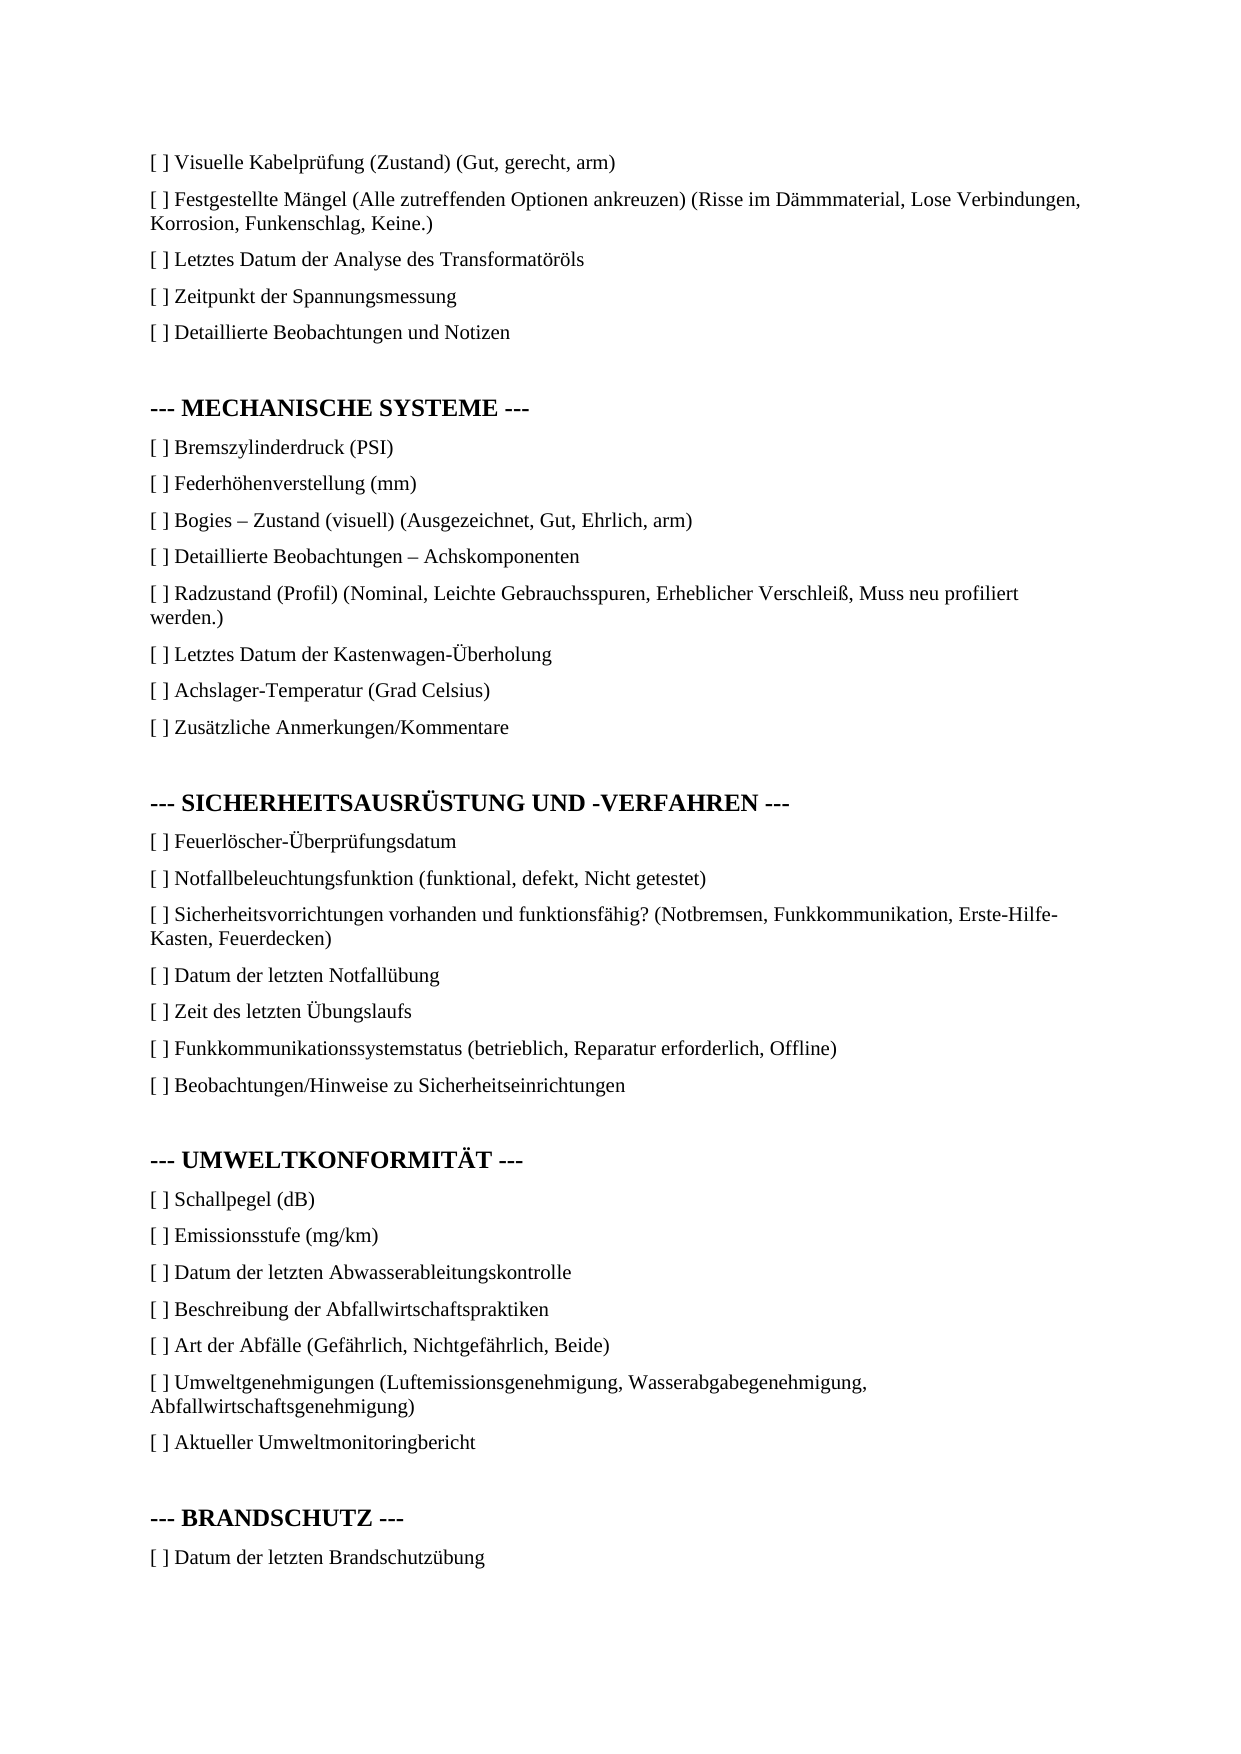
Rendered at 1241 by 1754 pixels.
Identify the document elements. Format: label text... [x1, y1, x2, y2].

text [ ] Datum der letzten Abwasserableitungskontrolle [150, 1260, 1090, 1284]
text [ ] Schallpegel (dB) [150, 1187, 1090, 1211]
text [ ] Art der Abfälle (Gefährlich, Nichtgefährlich, Beide) [150, 1333, 1090, 1357]
text [ ] Beschreibung der Abfallwirtschaftspraktiken [150, 1297, 1090, 1321]
text [ ] Letztes Datum der Kastenwagen-Überholung [150, 642, 1090, 666]
text --- SICHERHEITSAUSRÜSTUNG UND -VERFAHREN --- [150, 788, 1090, 817]
text [ ] Beobachtungen/Hinweise zu Sicherheitseinrichtungen [150, 1072, 1090, 1097]
text [ ] Sicherheitsvorrichtungen vorhanden und funktionsfähig? (Notbremsen, Funkkommunikation, Erste-Hilfe-Kasten, Feuerdecken) [150, 902, 1090, 950]
text [ ] Detaillierte Beobachtungen und Notizen [150, 320, 1090, 344]
text --- MECHANISCHE SYSTEME --- [150, 393, 1090, 422]
text [ ] Zeitpunkt der Spannungsmessung [150, 284, 1090, 308]
text [ ] Funkkommunikationssystemstatus (betrieblich, Reparatur erforderlich, Offline) [150, 1036, 1090, 1060]
text [ ] Radzustand (Profil) (Nominal, Leichte Gebrauchsspuren, Erheblicher Verschleiß, Muss neu profiliert werden.) [150, 581, 1090, 629]
text [ ] Achslager-Temperatur (Grad Celsius) [150, 678, 1090, 702]
text [ ] Datum der letzten Brandschutzübung [150, 1545, 1090, 1569]
text [ ] Datum der letzten Notfallübung [150, 963, 1090, 987]
text [ ] Zeit des letzten Übungslaufs [150, 999, 1090, 1023]
text [ ] Notfallbeleuchtungsfunktion (funktional, defekt, Nicht getestet) [150, 866, 1090, 890]
text [ ] Detaillierte Beobachtungen – Achskomponenten [150, 544, 1090, 568]
text [ ] Umweltgenehmigungen (Luftemissionsgenehmigung, Wasserabgabegenehmigung, Abfallwirtschaftsgenehmigung) [150, 1370, 1090, 1418]
text --- UMWELTKONFORMITÄT --- [150, 1146, 1090, 1174]
text [ ] Aktueller Umweltmonitoringbericht [150, 1430, 1090, 1454]
text [ ] Visuelle Kabelprüfung (Zustand) (Gut, gerecht, arm) [150, 150, 1090, 174]
text [ ] Bremszylinderdruck (PSI) [150, 435, 1090, 459]
text [ ] Letztes Datum der Analyse des Transformatöröls [150, 247, 1090, 271]
text [ ] Festgestellte Mängel (Alle zutreffenden Optionen ankreuzen) (Risse im Dämmmaterial, Lose Verbindungen, Korrosion, Funkenschlag, Keine.) [150, 187, 1090, 235]
text [ ] Federhöhenverstellung (mm) [150, 471, 1090, 495]
text [ ] Zusätzliche Anmerkungen/Kommentare [150, 715, 1090, 739]
text [ ] Feuerlöscher-Überprüfungsdatum [150, 829, 1090, 853]
text [ ] Bogies – Zustand (visuell) (Ausgezeichnet, Gut, Ehrlich, arm) [150, 508, 1090, 532]
text [ ] Emissionsstufe (mg/km) [150, 1223, 1090, 1247]
text --- BRANDSCHUTZ --- [150, 1503, 1090, 1532]
